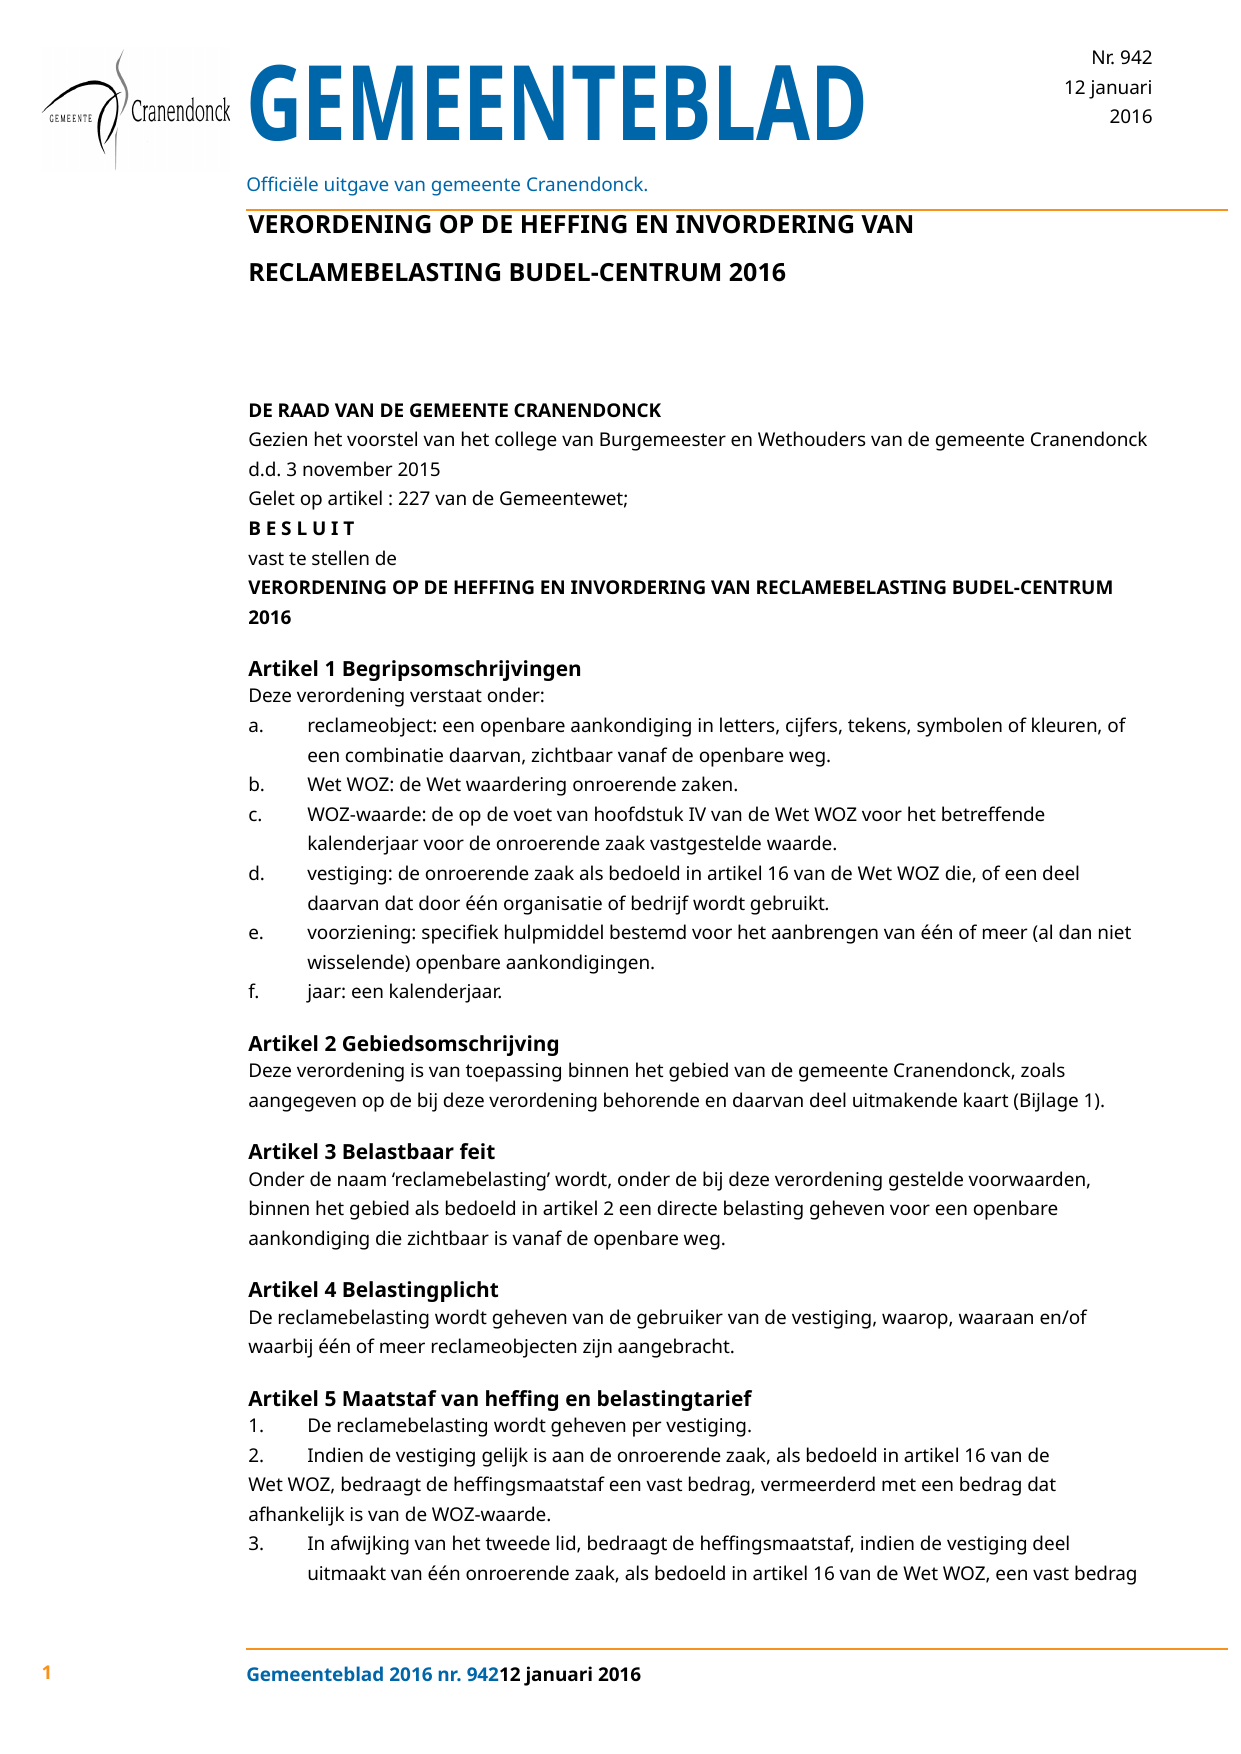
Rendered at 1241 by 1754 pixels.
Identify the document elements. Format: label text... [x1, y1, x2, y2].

picture [41, 47, 231, 172]
list voorziening: specifiek hulpmiddel bestemd voor het aanbrengen van één of meer (al dan niet wisselende) openbare aankondigingen. [248, 919, 1152, 975]
text VERORDENING OP DE HEFFING EN INVORDERING VAN RECLAMEBELASTING BUDEL-CENTRUM 2016 [248, 574, 1152, 629]
list vestiging: de onroerende zaak als bedoeld in artikel 16 van de Wet WOZ die, of een deel daarvan dat door één organisatie of bedrijf wordt gebruikt. [248, 860, 1152, 916]
list WOZ-waarde: de op de voet van hoofdstuk IV van de Wet WOZ voor het betreffende kalenderjaar voor de onroerende zaak vastgestelde waarde. [248, 801, 1152, 856]
text Gezien het voorstel van het college van Burgemeester en Wethouders van de gemeente Cranendonck d.d. 3 november 2015 [248, 426, 1152, 482]
text Deze verordening verstaat onder: [248, 683, 1152, 708]
text Gelet op artikel : 227 van de Gemeentewet; [248, 486, 1152, 511]
text Artikel 4 Belastingplicht [248, 1275, 1152, 1304]
list reclameobject: een openbare aankondiging in letters, cijfers, tekens, symbolen of kleuren, of een combinatie daarvan, zichtbaar vanaf de openbare weg. [248, 712, 1152, 768]
list In afwijking van het tweede lid, bedraagt de heffingsmaatstaf, indien de vestiging deel uitmaakt van één onroerende zaak, als bedoeld in artikel 16 van de Wet WOZ, een vast bedrag [248, 1531, 1152, 1586]
text B E S L U I T [248, 515, 1152, 541]
list Indien de vestiging gelijk is aan de onroerende zaak, als bedoeld in artikel 16 van de [248, 1442, 1152, 1468]
list Wet WOZ: de Wet waardering onroerende zaken. [248, 771, 1152, 797]
text Artikel 5 Maatstaf van heffing en belastingtarief [248, 1384, 1152, 1412]
text vast te stellen de [248, 545, 1152, 570]
text Artikel 3 Belastbaar feit [248, 1137, 1152, 1166]
text Wet WOZ, bedraagt de heffingsmaatstaf een vast bedrag, vermeerderd met een bedrag dat afhankelijk is van de WOZ-waarde. [248, 1471, 1152, 1527]
text Deze verordening is van toepassing binnen het gebied van de gemeente Cranendonck, zoals aangegeven op de bij deze verordening behorende en daarvan deel uitmakende kaart (Bijlage 1). [248, 1057, 1152, 1113]
list De reclamebelasting wordt geheven per vestiging. [248, 1412, 1152, 1438]
list jaar: een kalenderjaar. [248, 978, 1152, 1004]
text De reclamebelasting wordt geheven van de gebruiker van de vestiging, waarop, waaraan en/of waarbij één of meer reclameobjecten zijn aangebracht. [248, 1304, 1152, 1359]
text Artikel 2 Gebiedsomschrijving [248, 1029, 1152, 1057]
text VERORDENING OP DE HEFFING EN INVORDERING VAN RECLAMEBELASTING BUDEL-CENTRUM 2016 [248, 211, 1152, 288]
text DE RAAD VAN DE GEMEENTE CRANENDONCK [248, 397, 1152, 422]
text Onder de naam ‘reclamebelasting’ wordt, onder de bij deze verordening gestelde voorwaarden, binnen het gebied als bedoeld in artikel 2 een directe belasting geheven voor een openbare aankondiging die zichtbaar is vanaf de openbare weg. [248, 1166, 1152, 1251]
text Artikel 1 Begripsomschrijvingen [248, 654, 1152, 683]
